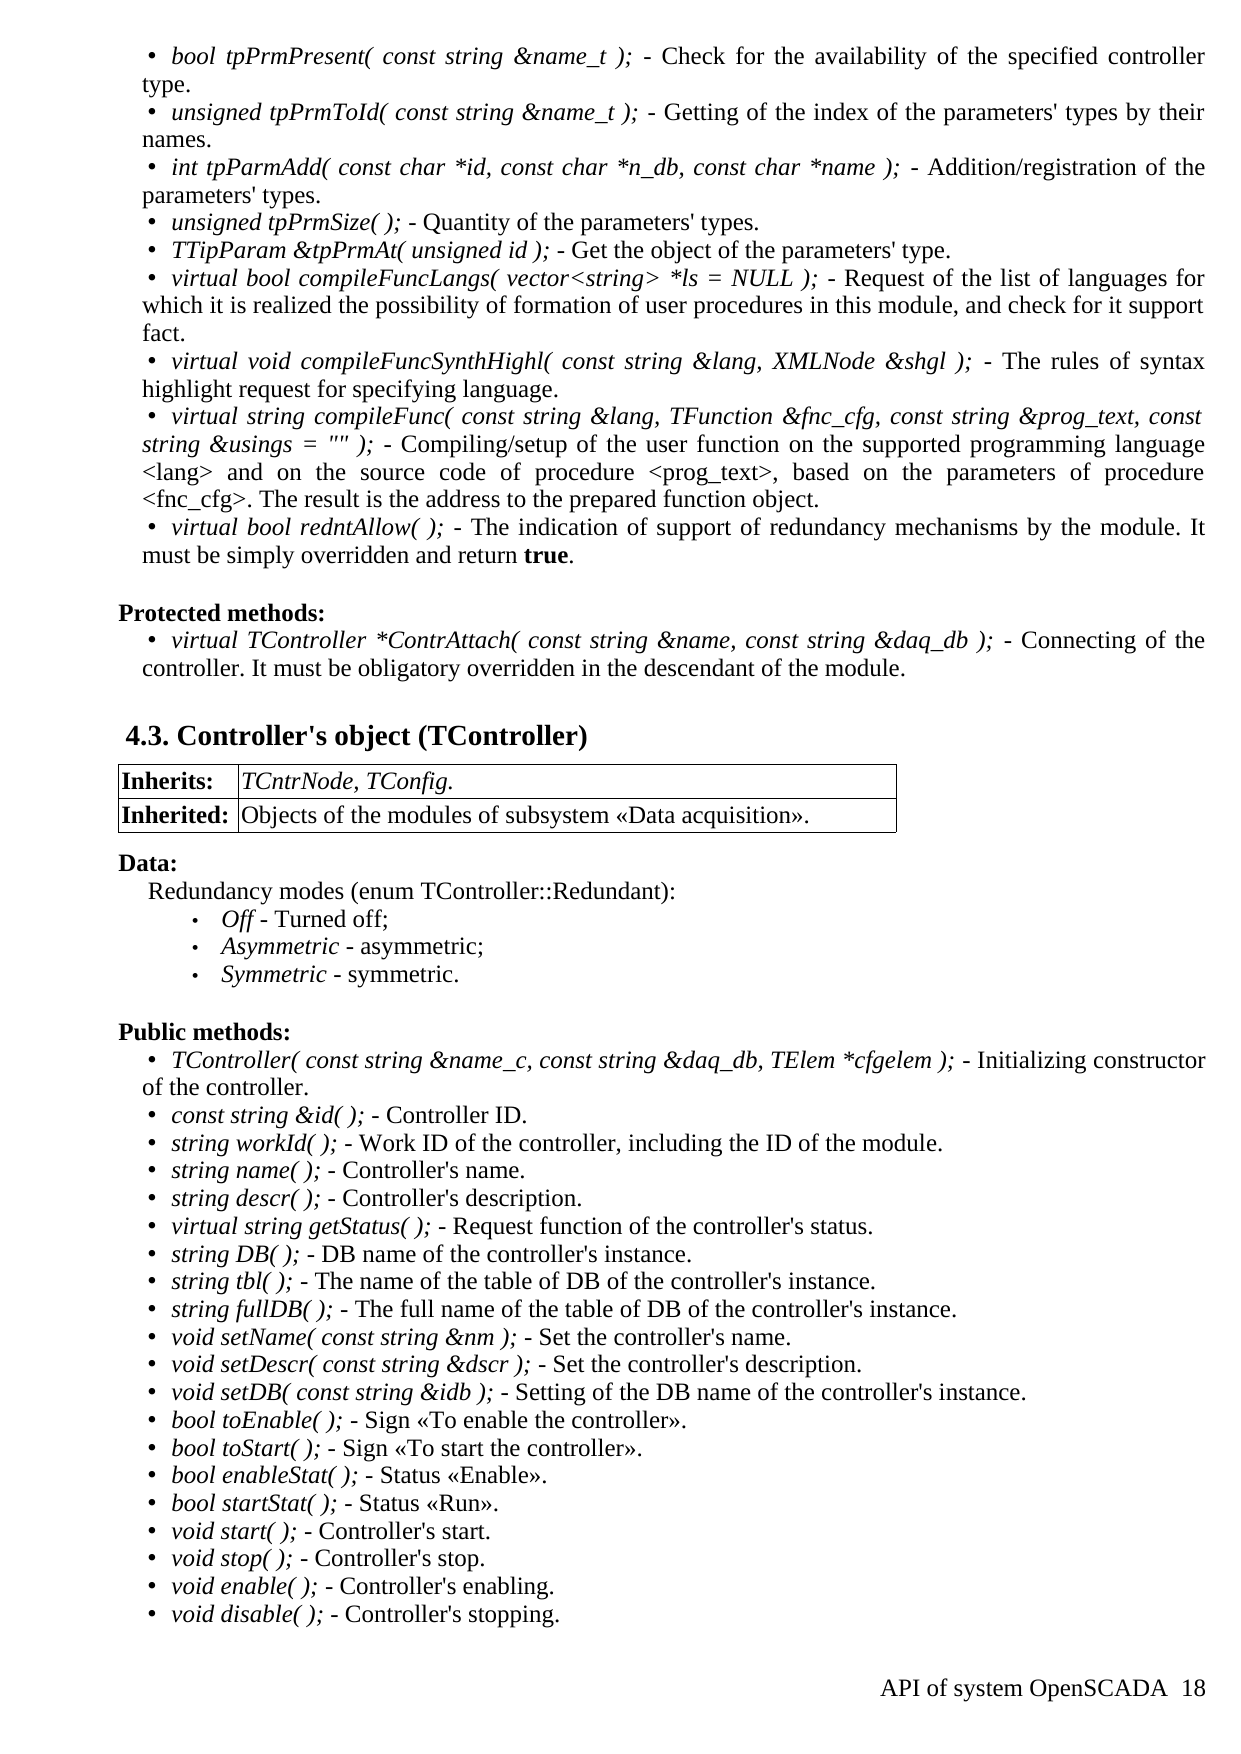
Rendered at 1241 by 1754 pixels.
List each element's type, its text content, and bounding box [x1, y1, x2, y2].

list void disable( ); - Controller's stopping. [118, 1600, 1206, 1628]
list Redundancy modes (enum TController::Redundant): [118, 877, 1206, 905]
list unsigned tpPrmSize( ); - Quantity of the parameters' types. [118, 208, 1206, 236]
list virtual bool redntAllow( ); - The indication of support of redundancy mechanisms by the module. It must be simply overridden and return true. [118, 513, 1206, 569]
list void stop( ); - Controller's stop. [118, 1544, 1206, 1572]
list TTipParam &tpPrmAt( unsigned id ); - Get the object of the parameters' type. [118, 236, 1206, 264]
list int tpParmAdd( const char *id, const char *n_db, const char *name ); - Addition/registration of the parameters' types. [118, 153, 1206, 208]
text Data: [118, 849, 1206, 877]
list bool toStart( ); - Sign «To start the controller». [118, 1434, 1206, 1461]
list void setDB( const string &idb ); - Setting of the DB name of the controller's instance. [118, 1378, 1206, 1406]
table_cell Objects of the modules of subsystem «Data acquisition». [239, 799, 896, 832]
list string name( ); - Controller's name. [118, 1157, 1206, 1184]
list string DB( ); - DB name of the controller's instance. [118, 1240, 1206, 1267]
list Off - Turned off; [162, 905, 1206, 932]
list void setName( const string &nm ); - Set the controller's name. [118, 1323, 1206, 1351]
list bool enableStat( ); - Status «Enable». [118, 1461, 1206, 1489]
list string workId( ); - Work ID of the controller, including the ID of the module. [118, 1129, 1206, 1157]
list virtual TController *ContrAttach( const string &name, const string &daq_db ); - Connecting of the controller. It must be obligatory overridden in the descendant of the module. [118, 627, 1206, 682]
list string tbl( ); - The name of the table of DB of the controller's instance. [118, 1267, 1206, 1295]
table_header Inherits: [119, 765, 238, 798]
list string descr( ); - Controller's description. [118, 1184, 1206, 1212]
list TController( const string &name_c, const string &daq_db, TElem *cfgelem ); - Initializing constructor of the controller. [118, 1046, 1206, 1101]
list virtual string getStatus( ); - Request function of the controller's status. [118, 1212, 1206, 1240]
list string fullDB( ); - The full name of the table of DB of the controller's instance. [118, 1295, 1206, 1323]
list const string &id( ); - Controller ID. [118, 1101, 1206, 1129]
list void enable( ); - Controller's enabling. [118, 1572, 1206, 1600]
list void setDescr( const string &dscr ); - Set the controller's description. [118, 1351, 1206, 1378]
list Asymmetric - asymmetric; [162, 932, 1206, 960]
text Protected methods: [118, 599, 1206, 627]
list bool tpPrmPresent( const string &name_t ); - Check for the availability of the specified controller type. [118, 42, 1206, 98]
list Symmetric - symmetric. [162, 960, 1206, 988]
list unsigned tpPrmToId( const string &name_t ); - Getting of the index of the parameters' types by their names. [118, 98, 1206, 153]
text Public methods: [118, 1018, 1206, 1046]
list virtual bool compileFuncLangs( vector<string> *ls = NULL ); - Request of the list of languages for which it is realized the possibility of formation of user procedures in this module, and check for it support fact. [118, 264, 1206, 347]
list bool toEnable( ); - Sign «To enable the controller». [118, 1406, 1206, 1434]
table_cell Inherited: [119, 799, 238, 832]
subtitle 4.3. Controller's object (TController) [118, 719, 1206, 752]
list void start( ); - Controller's start. [118, 1517, 1206, 1544]
list virtual void compileFuncSynthHighl( const string &lang, XMLNode &shgl ); - The rules of syntax highlight request for specifying language. [118, 347, 1206, 402]
table_header TCntrNode, TConfig. [239, 765, 896, 798]
list bool startStat( ); - Status «Run». [118, 1489, 1206, 1517]
list virtual string compileFunc( const string &lang, TFunction &fnc_cfg, const string &prog_text, const string &usings = "" ); - Compiling/setup of the user function on the supported programming language <lang> and on the source code of procedure <prog_text>, based on the parameters of procedure <fnc_cfg>. The result is the address to the prepared function object. [118, 402, 1206, 513]
